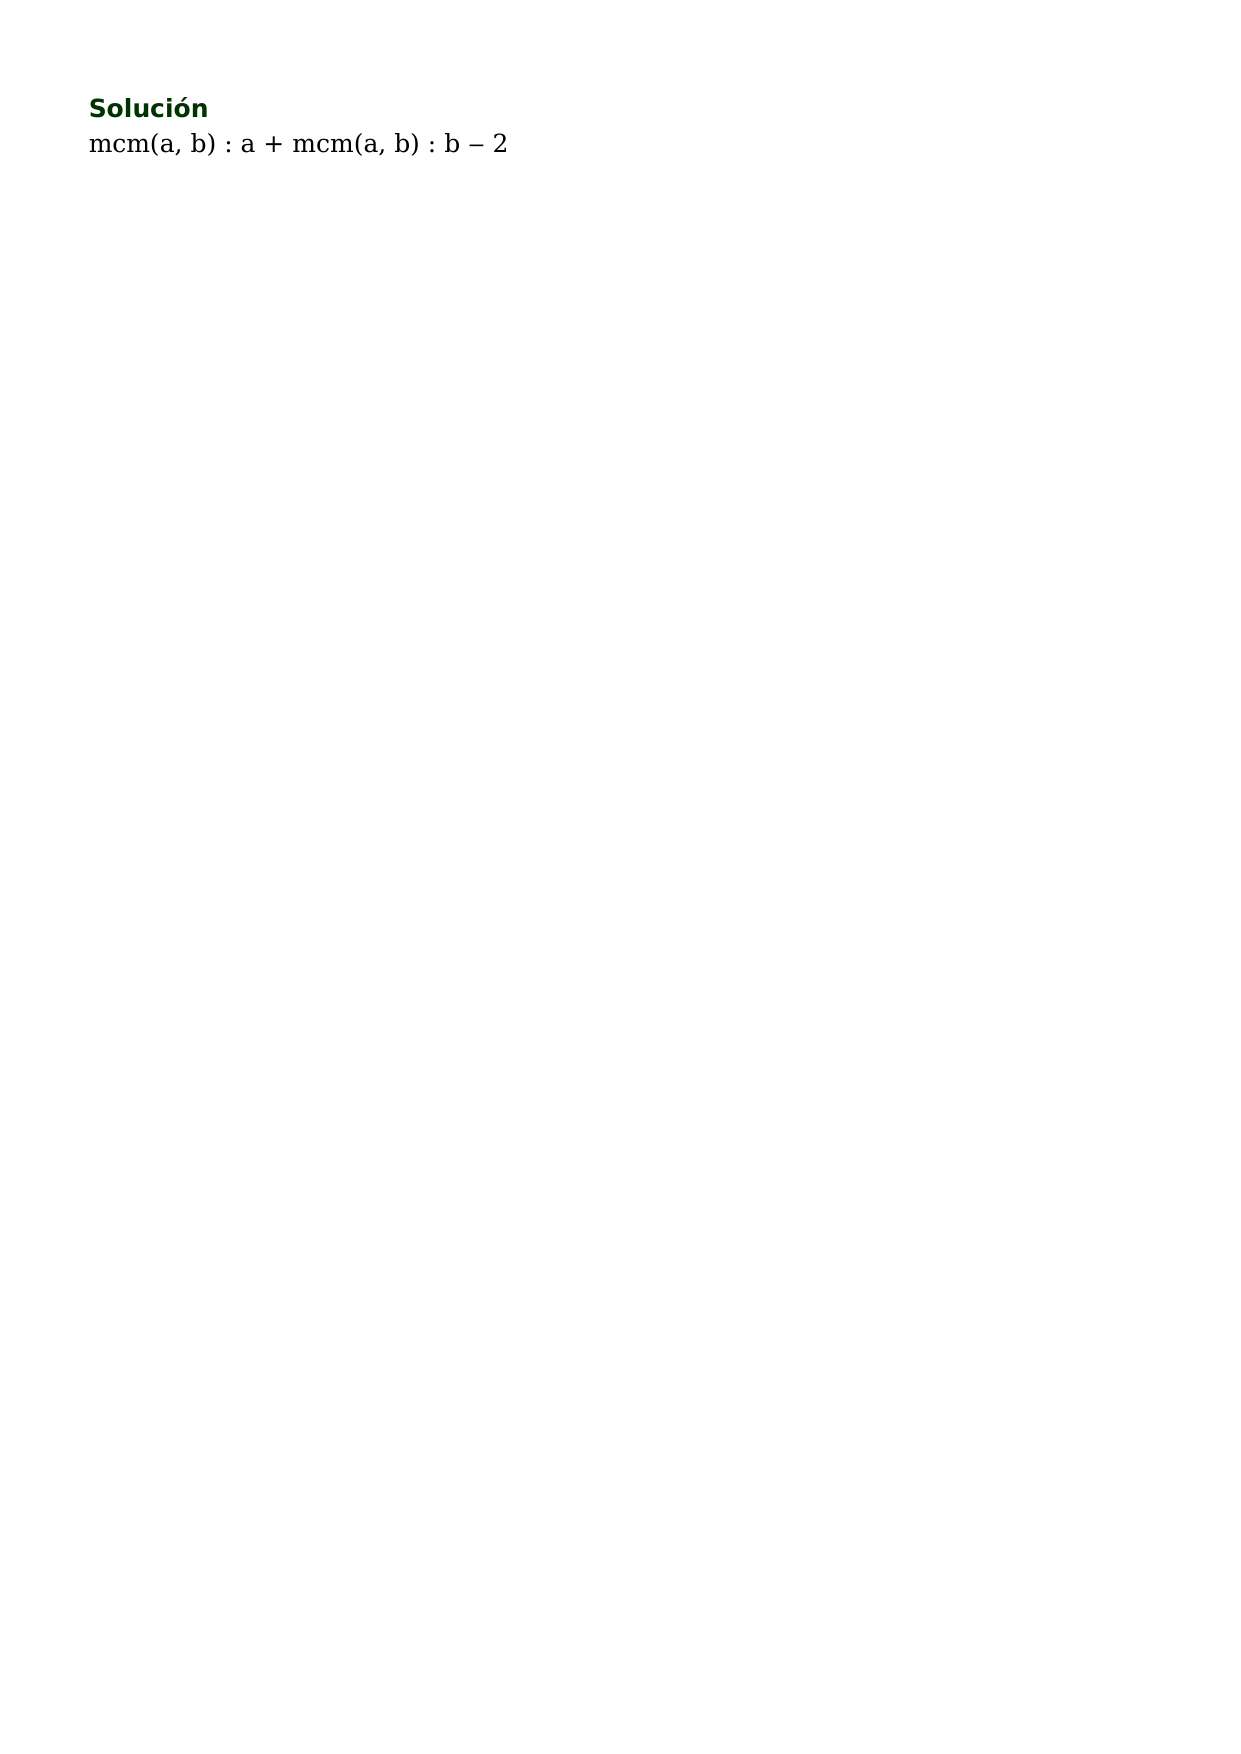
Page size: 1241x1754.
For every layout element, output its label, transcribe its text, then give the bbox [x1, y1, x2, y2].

text mcm(a, b) : a + mcm(a, b) : b ‒ 2 [88, 129, 1152, 159]
text Solución [88, 94, 1152, 124]
